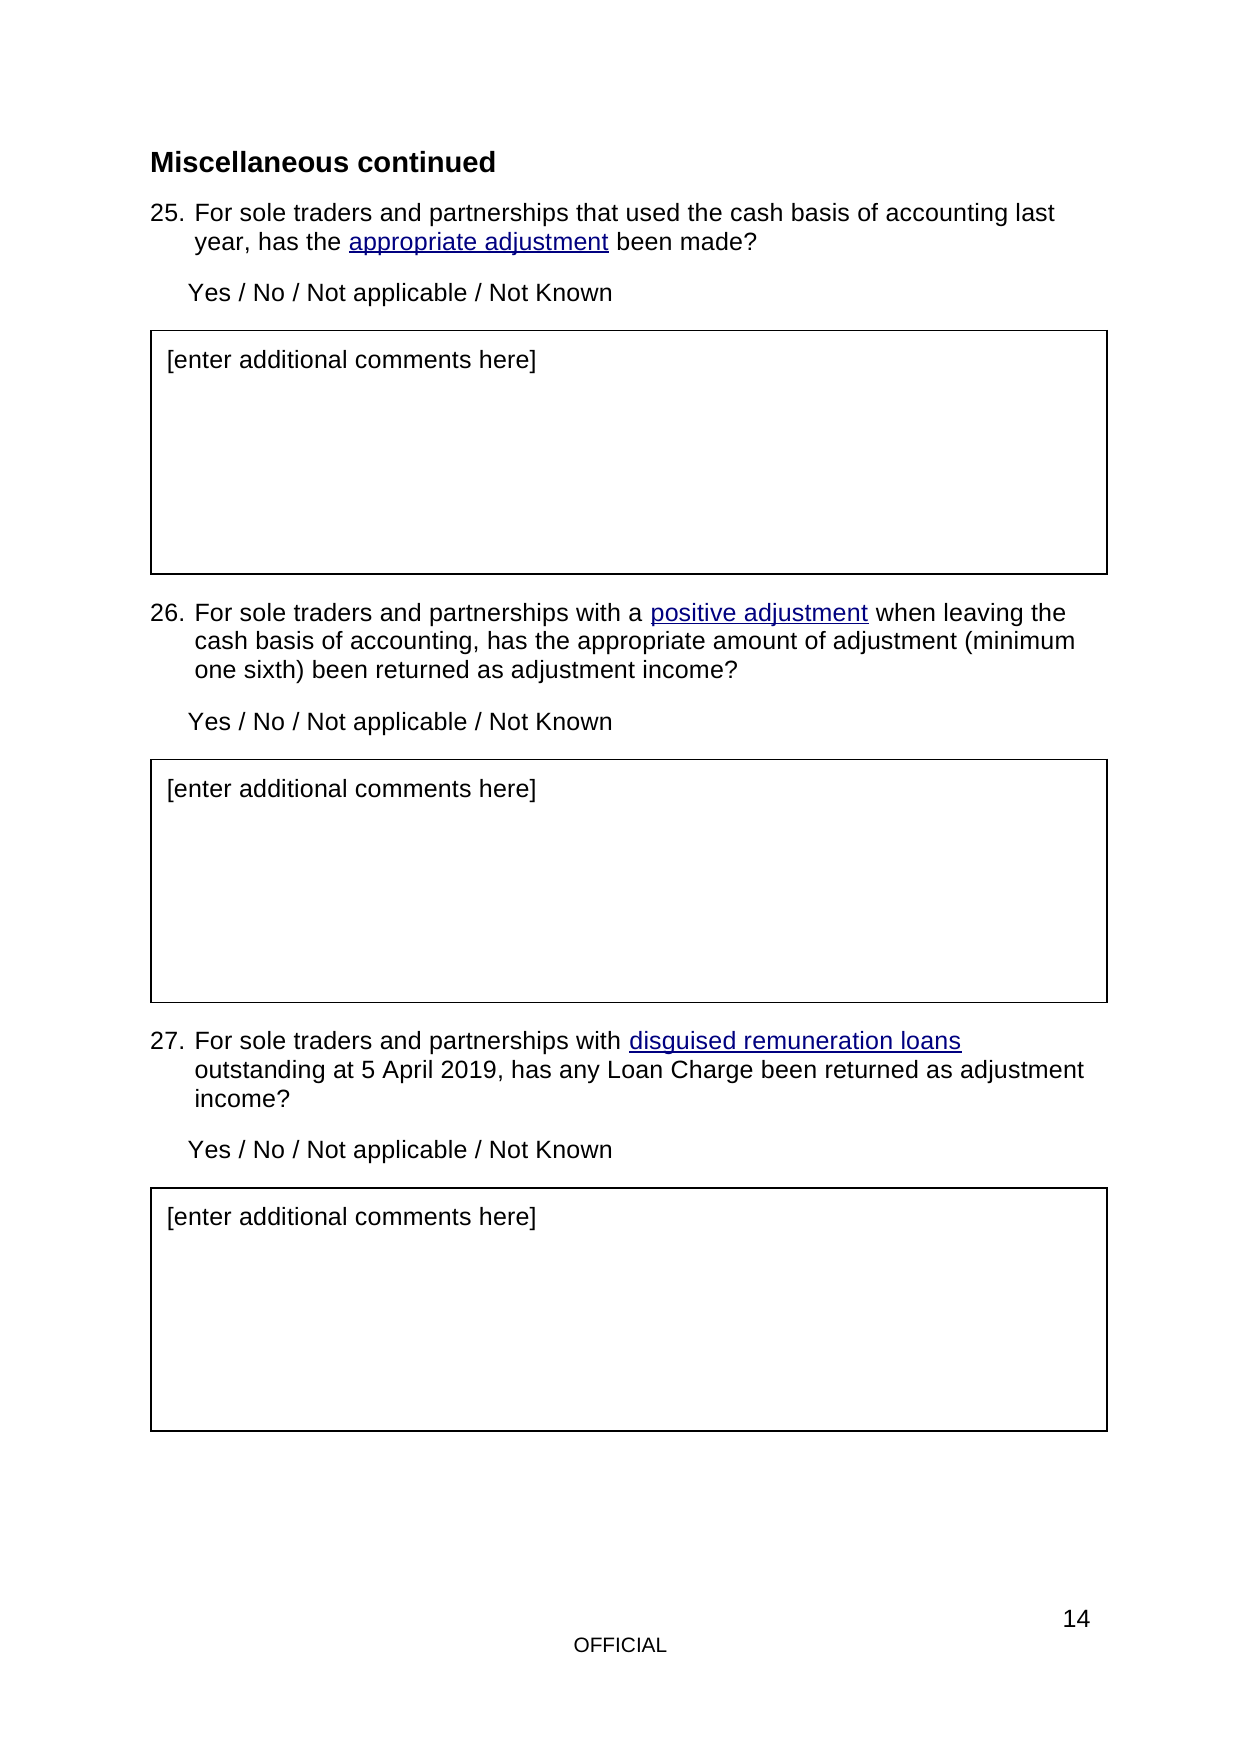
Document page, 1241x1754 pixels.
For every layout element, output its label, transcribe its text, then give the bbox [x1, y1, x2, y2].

subtitle For sole traders and partnerships with a positive adjustment when leaving the cash basis of accounting, has the appropriate amount of adjustment (minimum one sixth) been returned as adjustment income? [150, 598, 1090, 684]
subtitle Yes / No / Not applicable / Not Known [187, 278, 1090, 307]
text [enter additional comments here] [167, 345, 1087, 374]
subtitle For sole traders and partnerships that used the cash basis of accounting last year, has the appropriate adjustment been made? [150, 198, 1090, 255]
text [enter additional comments here] [167, 1202, 1087, 1231]
subtitle Yes / No / Not applicable / Not Known [187, 1135, 1090, 1164]
text [enter additional comments here] [167, 774, 1087, 802]
subtitle For sole traders and partnerships with disguised remuneration loans outstanding at 5 April 2019, has any Loan Charge been returned as adjustment income? [150, 1026, 1090, 1112]
subtitle Yes / No / Not applicable / Not Known [187, 707, 1090, 736]
subtitle Miscellaneous continued [150, 145, 1090, 179]
